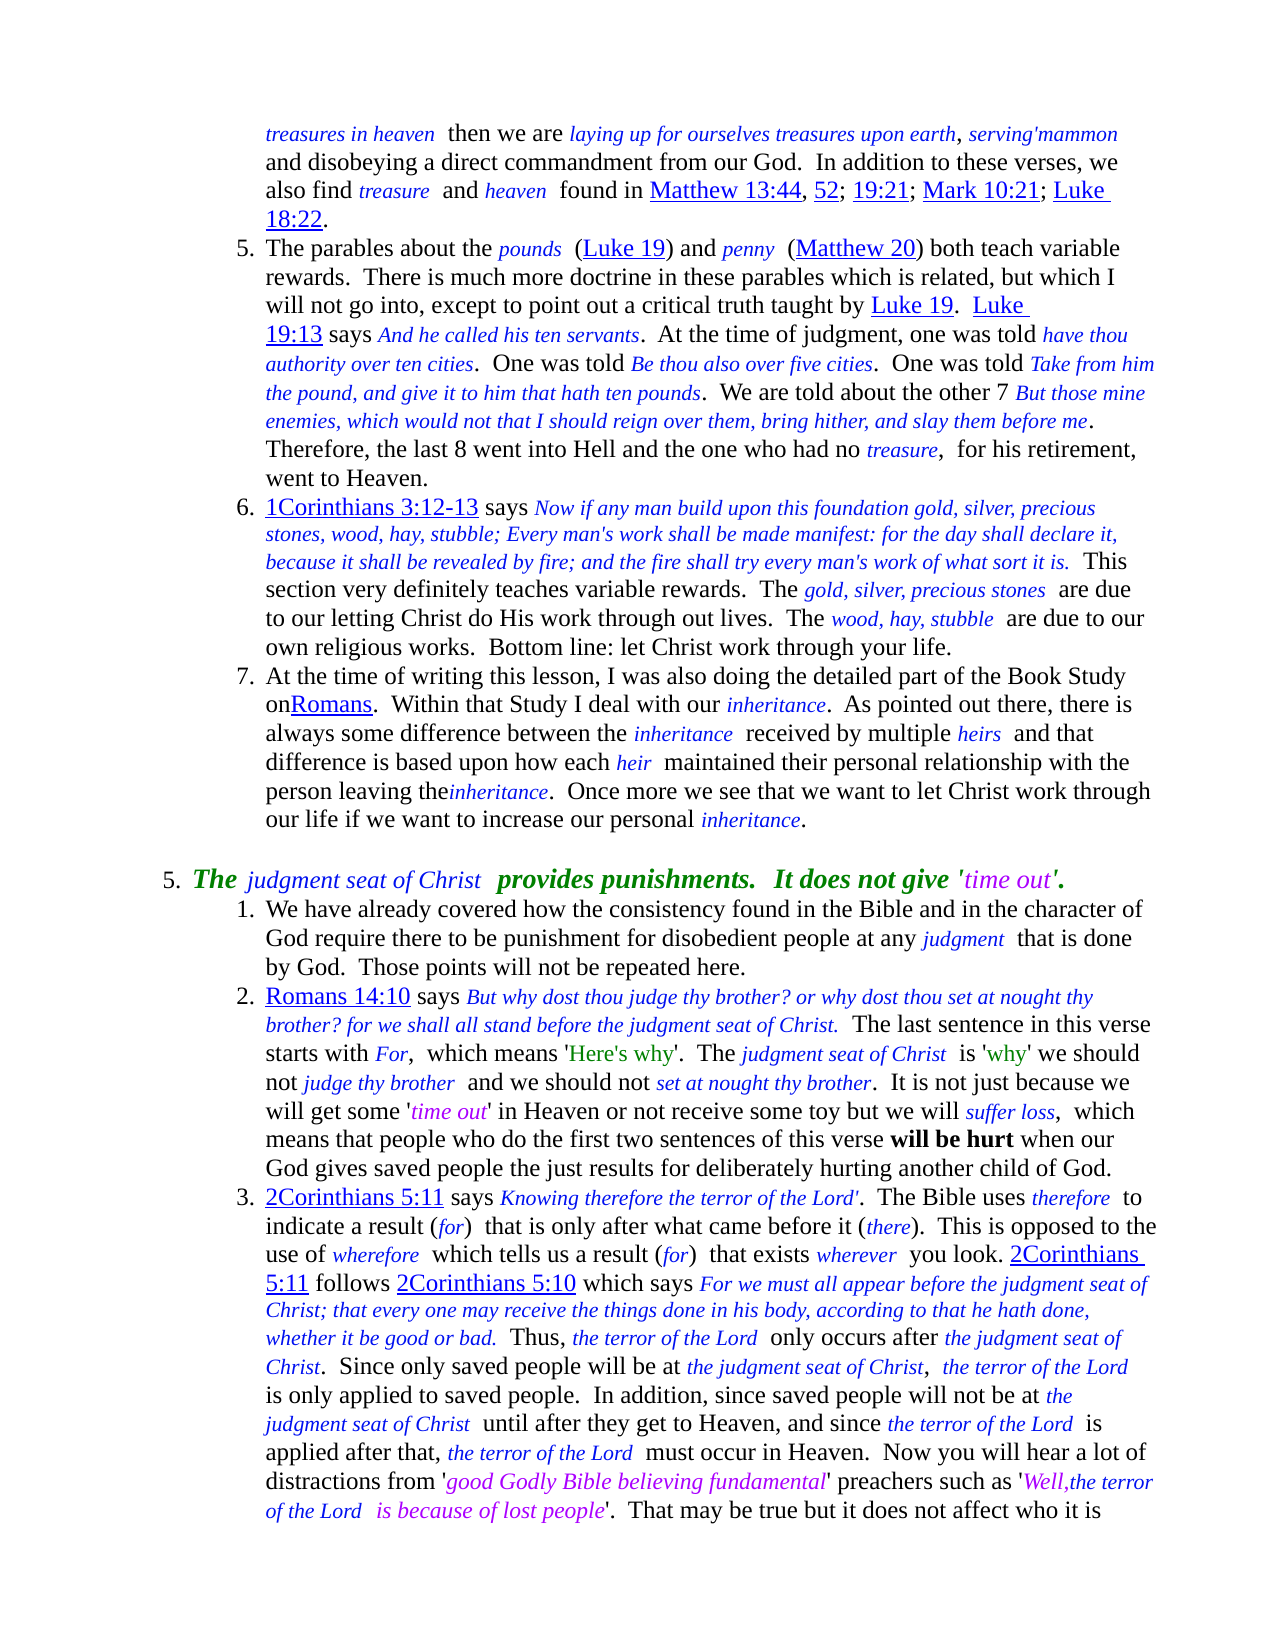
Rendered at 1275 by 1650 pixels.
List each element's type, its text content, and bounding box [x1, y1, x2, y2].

list At the time of writing this lesson, I was also doing the detailed part of the Book Study onRomans. Within that Study I deal with our inheritance. As pointed out there, there is always some difference between the inheritance received by multiple heirs and that difference is based upon how each heir maintained their personal relationship with the person leaving theinheritance. Once more we see that we want to let Christ work through our life if we want to increase our personal inheritance. [236, 661, 1157, 833]
list 2Corinthians 5:11 says Knowing therefore the terror of the Lord'. The Bible uses therefore to indicate a result (for) that is only after what came before it (there). This is opposed to the use of wherefore which tells us a result (for) that exists wherever you look. 2Corinthians 5:11 follows 2Corinthians 5:10 which says For we must all appear before the judgment seat of Christ; that every one may receive the things done in his body, according to that he hath done, whether it be good or bad. Thus, the terror of the Lord only occurs after the judgment seat of Christ. Since only saved people will be at the judgment seat of Christ, the terror of the Lord is only applied to saved people. In addition, since saved people will not be at the judgment seat of Christ until after they get to Heaven, and since the terror of the Lord is applied after that, the terror of the Lord must occur in Heaven. Now you will hear a lot of distractions from 'good Godly Bible believing fundamental' preachers such as 'Well,the terror of the Lord is because of lost people'. That may be true but it does not affect who it is [236, 1182, 1157, 1523]
list Romans 14:10 says But why dost thou judge thy brother? or why dost thou set at nought thy brother? for we shall all stand before the judgment seat of Christ. The last sentence in this verse starts with For, which means 'Here's why'. The judgment seat of Christ is 'why' we should not judge thy brother and we should not set at nought thy brother. It is not just because we will get some 'time out' in Heaven or not receive some toy but we will suffer loss, which means that people who do the first two sentences of this verse will be hurt when our God gives saved people the just results for deliberately hurting another child of God. [236, 981, 1157, 1182]
list We have already covered how the consistency found in the Bible and in the character of God require there to be punishment for disobedient people at any judgment that is done by God. Those points will not be repeated here. [236, 894, 1157, 981]
list treasures in heaven then we are laying up for ourselves treasures upon earth, serving'mammon and disobeying a direct commandment from our God. In addition to these verses, we also find treasure and heaven found in Matthew 13:44, 52; 19:21; Mark 10:21; Luke 18:22. [236, 118, 1157, 233]
list The judgment seat of Christ provides punishments. It does not give 'time out'. [162, 862, 1157, 894]
list 1Corinthians 3:12-13 says Now if any man build upon this foundation gold, silver, precious stones, wood, hay, stubble; Every man's work shall be made manifest: for the day shall declare it, because it shall be revealed by fire; and the fire shall try every man's work of what sort it is. This section very definitely teaches variable rewards. The gold, silver, precious stones are due to our letting Christ do His work through out lives. The wood, hay, stubble are due to our own religious works. Bottom line: let Christ work through your life. [236, 492, 1157, 661]
list The parables about the pounds (Luke 19) and penny (Matthew 20) both teach variable rewards. There is much more doctrine in these parables which is related, but which I will not go into, except to point out a critical truth taught by Luke 19. Luke 19:13 says And he called his ten servants. At the time of judgment, one was told have thou authority over ten cities. One was told Be thou also over five cities. One was told Take from him the pound, and give it to him that hath ten pounds. We are told about the other 7 But those mine enemies, which would not that I should reign over them, bring hither, and slay them before me. Therefore, the last 8 went into Hell and the one who had no treasure, for his retirement, went to Heaven. [236, 233, 1157, 492]
